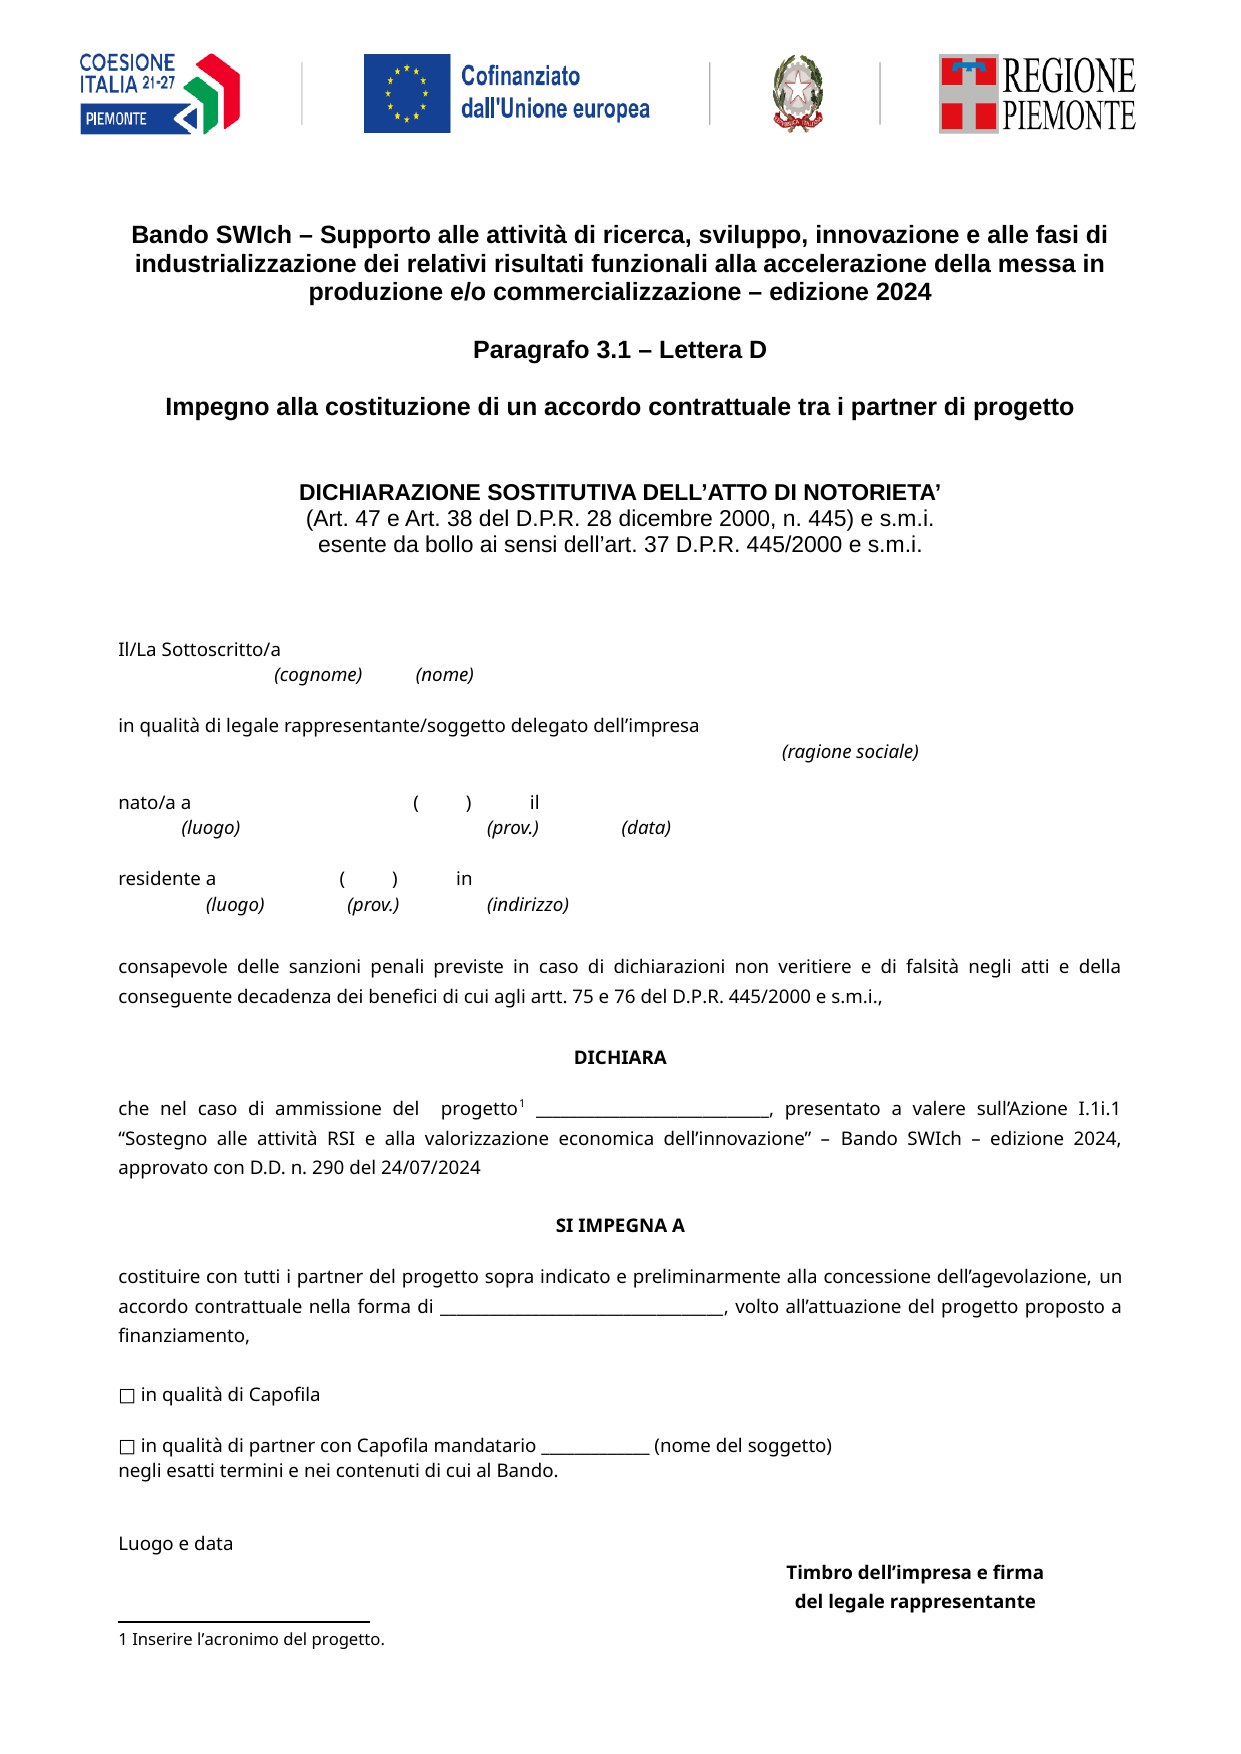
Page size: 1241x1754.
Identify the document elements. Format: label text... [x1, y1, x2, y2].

text (ragione sociale) [118, 738, 1122, 763]
text DICHIARAZIONE SOSTITUTIVA DELL’ATTO DI NOTORIETA’ [118, 478, 1122, 505]
text Paragrafo 3.1 – Lettera D [118, 335, 1122, 363]
text in qualità di legale rappresentante/soggetto delegato dell’impresa [118, 712, 1122, 738]
text Timbro dell’impresa e firma [634, 1559, 1122, 1585]
text costituire con tutti i partner del progetto sopra indicato e preliminarmente alla concessione dell’agevolazione, un accordo contrattuale nella forma di __________________________________, volto all’attuazione del progetto proposto a finanziamento, [118, 1264, 1122, 1348]
text residente a ( ) in [118, 866, 1122, 891]
text (Art. 47 e Art. 38 del D.P.R. 28 dicembre 2000, n. 445) e s.m.i. [118, 505, 1122, 531]
text Inserire l’acronimo del progetto. [118, 1628, 1122, 1651]
text (luogo) (prov.) (indirizzo) [118, 891, 1122, 917]
text Luogo e data [118, 1530, 1122, 1555]
text negli esatti termini e nei contenuti di cui al Bando. [118, 1457, 1122, 1483]
text □ in qualità di partner con Capofila mandatario _____________ (nome del soggetto) [118, 1432, 1122, 1457]
text (cognome) (nome) [118, 661, 1122, 687]
text nato/a a ( ) il [118, 789, 1122, 814]
text □ in qualità di Capofila [118, 1381, 1122, 1406]
text (luogo) (prov.) (data) [118, 814, 1122, 840]
text che nel caso di ammissione del progetto ____________________________, presentato a valere sull’Azione I.1i.1 “Sostegno alle attività RSI e alla valorizzazione economica dell’innovazione” – Bando SWIch – edizione 2024, approvato con D.D. n. 290 del 24/07/2024 [118, 1096, 1122, 1180]
text consapevole delle sanzioni penali previste in caso di dichiarazioni non veritiere e di falsità negli atti e della conseguente decadenza dei benefici di cui agli artt. 75 e 76 del D.P.R. 445/2000 e s.m.i., [118, 954, 1122, 1009]
text Bando SWIch – Supporto alle attività di ricerca, sviluppo, innovazione e alle fasi di industrializzazione dei relativi risultati funzionali alla accelerazione della messa in produzione e/o commercializzazione – edizione 2024 [118, 220, 1122, 306]
text SI IMPEGNA A [118, 1213, 1122, 1238]
text Impegno alla costituzione di un accordo contrattuale tra i partner di progetto [118, 392, 1122, 421]
text DICHIARA [118, 1044, 1122, 1070]
text del legale rappresentante [634, 1588, 1122, 1614]
picture [74, 36, 1140, 164]
text Il/La Sottoscritto/a [118, 636, 1122, 661]
text esente da bollo ai sensi dell’art. 37 D.P.R. 445/2000 e s.m.i. [118, 531, 1122, 558]
